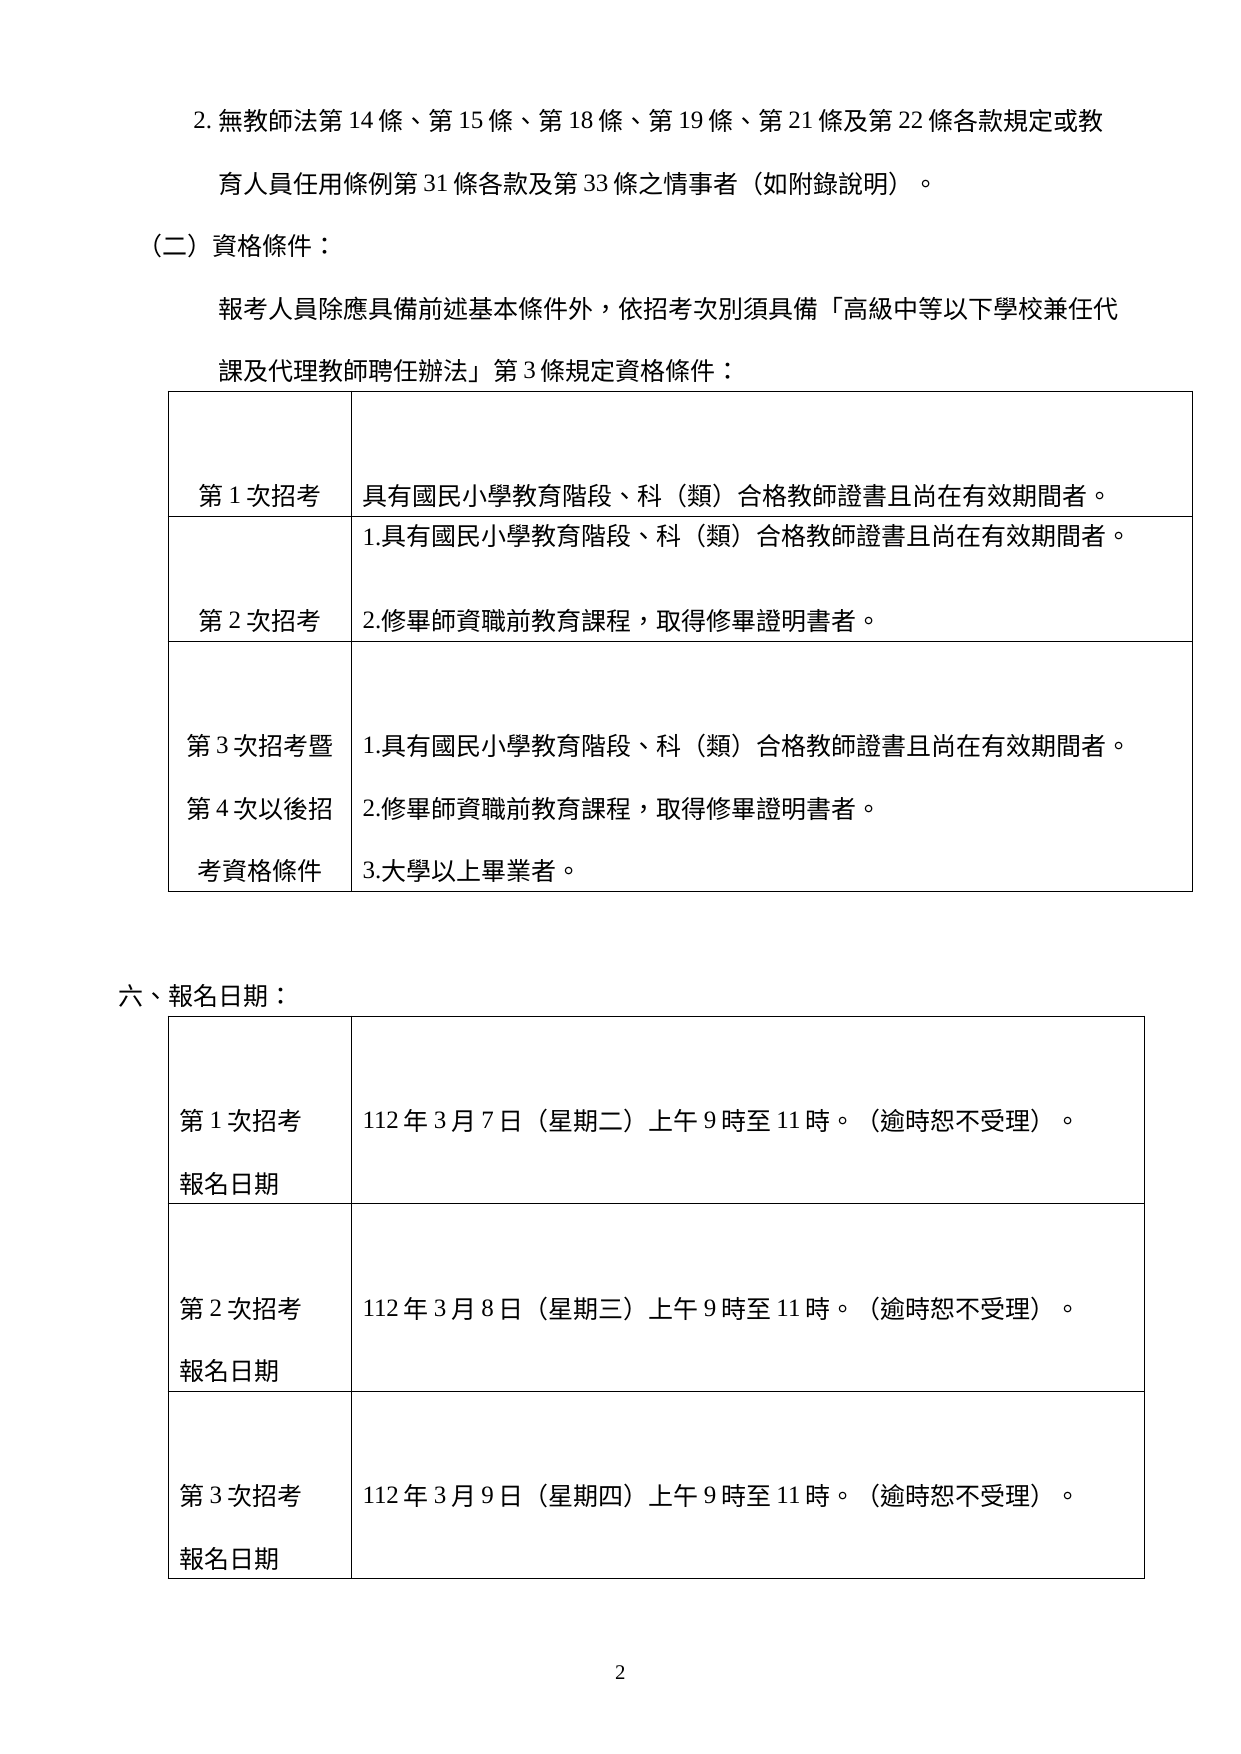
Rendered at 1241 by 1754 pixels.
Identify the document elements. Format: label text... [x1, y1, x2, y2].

table_header 具有國民小學教育階段、科（類）合格教師證書且尚在有效期間者。 [352, 392, 1192, 516]
table_cell 第2次招考 報名日期 [169, 1204, 351, 1391]
table_header 112年3月7日（星期二）上午9時至11時。（逾時恕不受理）。 [352, 1017, 1144, 1203]
table_cell 112年3月9日（星期四）上午9時至11時。（逾時恕不受理）。 [352, 1392, 1144, 1578]
table_cell 112年3月8日（星期三）上午9時至11時。（逾時恕不受理）。 [352, 1204, 1144, 1391]
text 2. 無教師法第14條、第15條、第18條、第19條、第21條及第22條各款規定或教育人員任用條例第31條各款及第33條之情事者（如附錄說明）。 [118, 78, 1122, 203]
text 六、報名日期： [118, 953, 1122, 1016]
table_cell 第2次招考 [169, 517, 351, 641]
table_cell 第3次招考 報名日期 [169, 1392, 351, 1578]
table_header 第1次招考 [169, 392, 351, 516]
table_cell 1.具有國民小學教育階段、科（類）合格教師證書且尚在有效期間者。 2.修畢師資職前教育課程，取得修畢證明書者。 3.大學以上畢業者。 [352, 642, 1192, 891]
table_cell 1.具有國民小學教育階段、科（類）合格教師證書且尚在有效期間者。 2.修畢師資職前教育課程，取得修畢證明書者。 [352, 517, 1192, 641]
table_cell 第3次招考暨 第4次以後招考資格條件 [169, 642, 351, 891]
text （二）資格條件： [118, 203, 1122, 266]
text 報考人員除應具備前述基本條件外，依招考次別須具備「高級中等以下學校兼任代課及代理教師聘任辦法」第3條規定資格條件： [218, 266, 1122, 391]
table_header 第1次招考 報名日期 [169, 1017, 351, 1203]
